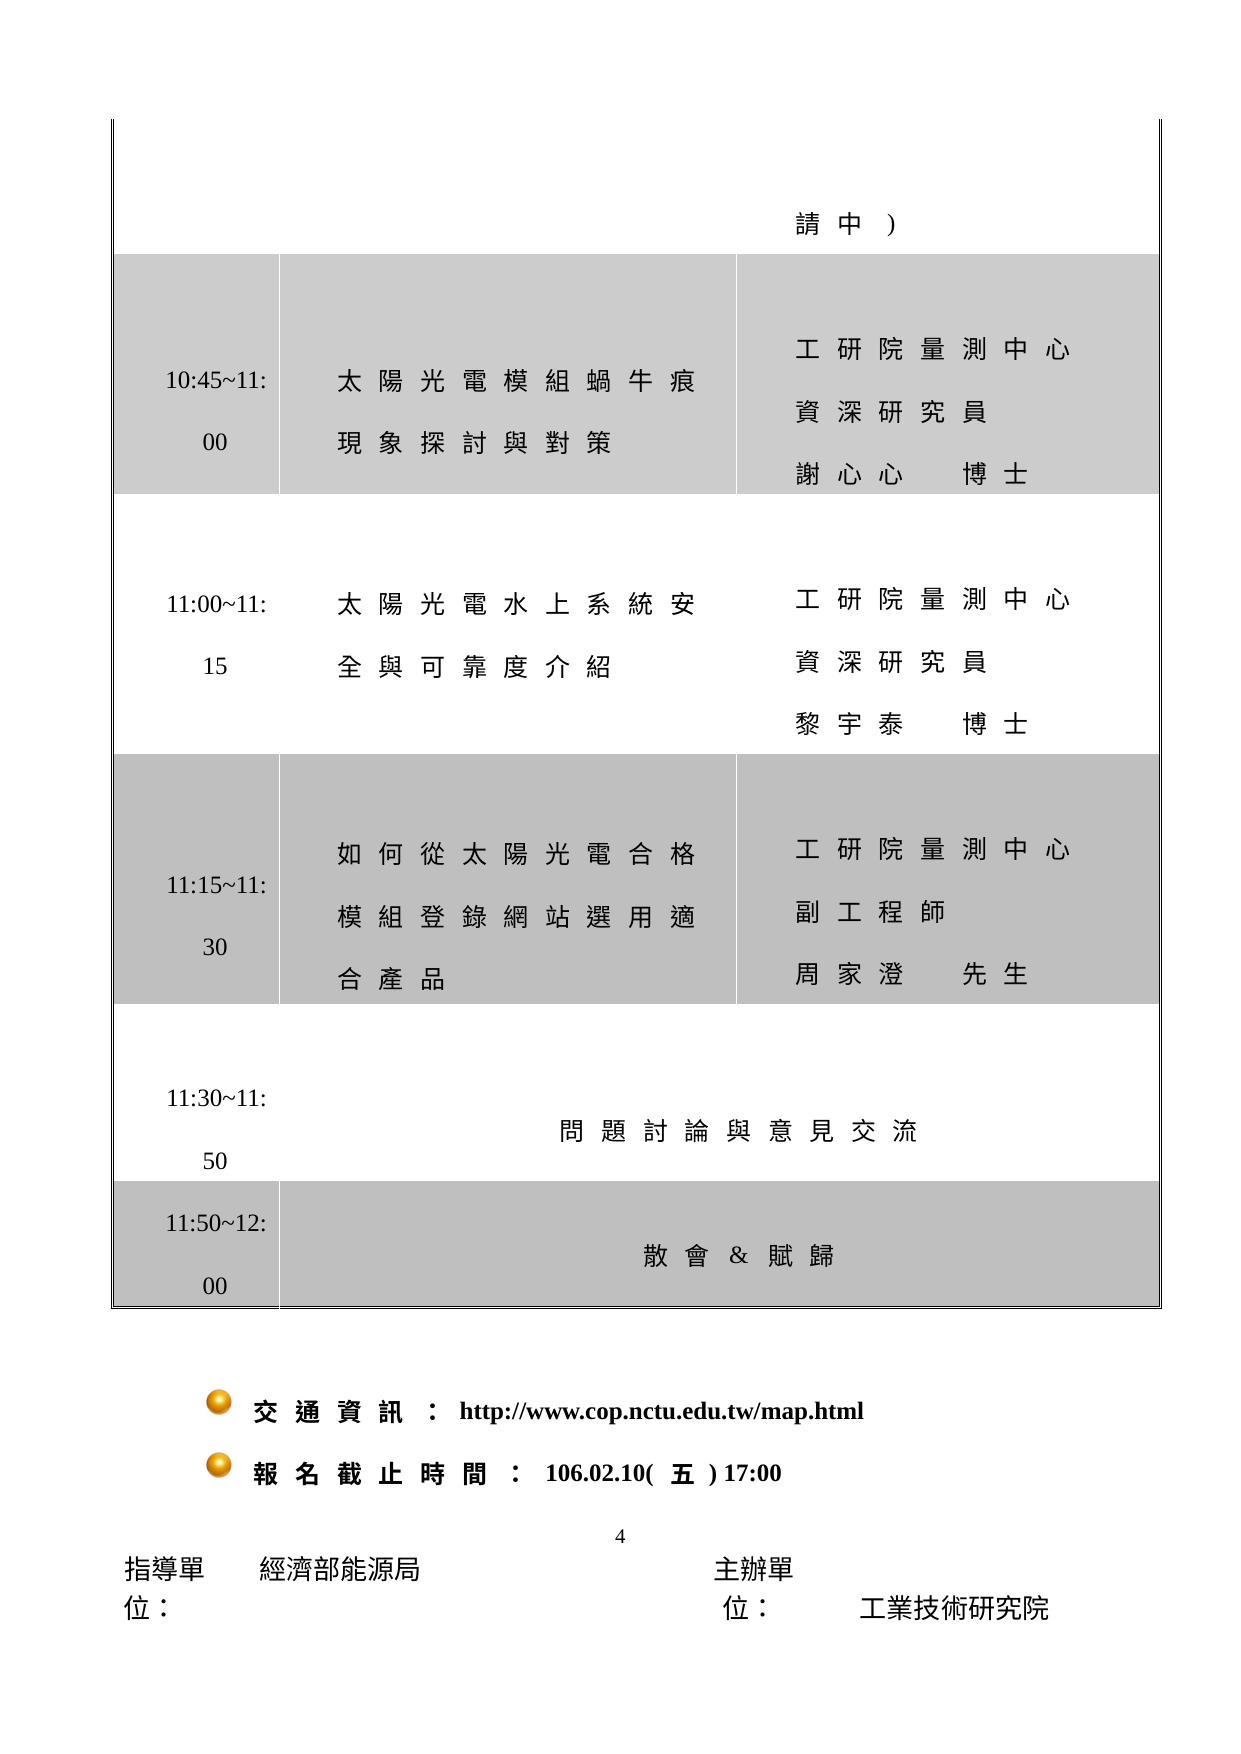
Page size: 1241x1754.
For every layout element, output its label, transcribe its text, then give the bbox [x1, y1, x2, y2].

table_cell 請中) [737, 119, 1159, 254]
table_cell [114, 119, 279, 254]
list 報名截止時間：106.02.10(五) 17:00 [120, 1431, 1120, 1494]
table_cell 工研院量測中心 副工程師 周家澄 先生 [737, 754, 1159, 1004]
table_cell 太陽光電模組蝸牛痕現象探討與對策 [280, 254, 736, 494]
table_cell 太陽光電水上系統安全與可靠度介紹 [280, 494, 736, 754]
list 交通資訊：http://www.cop.nctu.edu.tw/map.html [120, 1369, 1120, 1431]
table_cell [280, 119, 736, 254]
table_cell 10:45~11:00 [114, 254, 279, 494]
table_cell 11:00~11:15 [114, 494, 279, 754]
table_cell 如何從太陽光電合格模組登錄網站選用適合產品 [280, 754, 736, 1004]
table_cell 工研院量測中心 資深研究員 黎宇泰 博士 [737, 494, 1159, 754]
table_cell 11:15~11:30 [114, 754, 279, 1004]
table_cell 問題討論與意見交流 [280, 1004, 1159, 1181]
table_cell 11:50~12:00 [114, 1181, 279, 1306]
table_cell 工研院量測中心 資深研究員 謝心心 博士 [737, 254, 1159, 494]
table_cell 11:30~11:50 [114, 1004, 279, 1181]
table_cell 散會&賦歸 [280, 1181, 1159, 1306]
